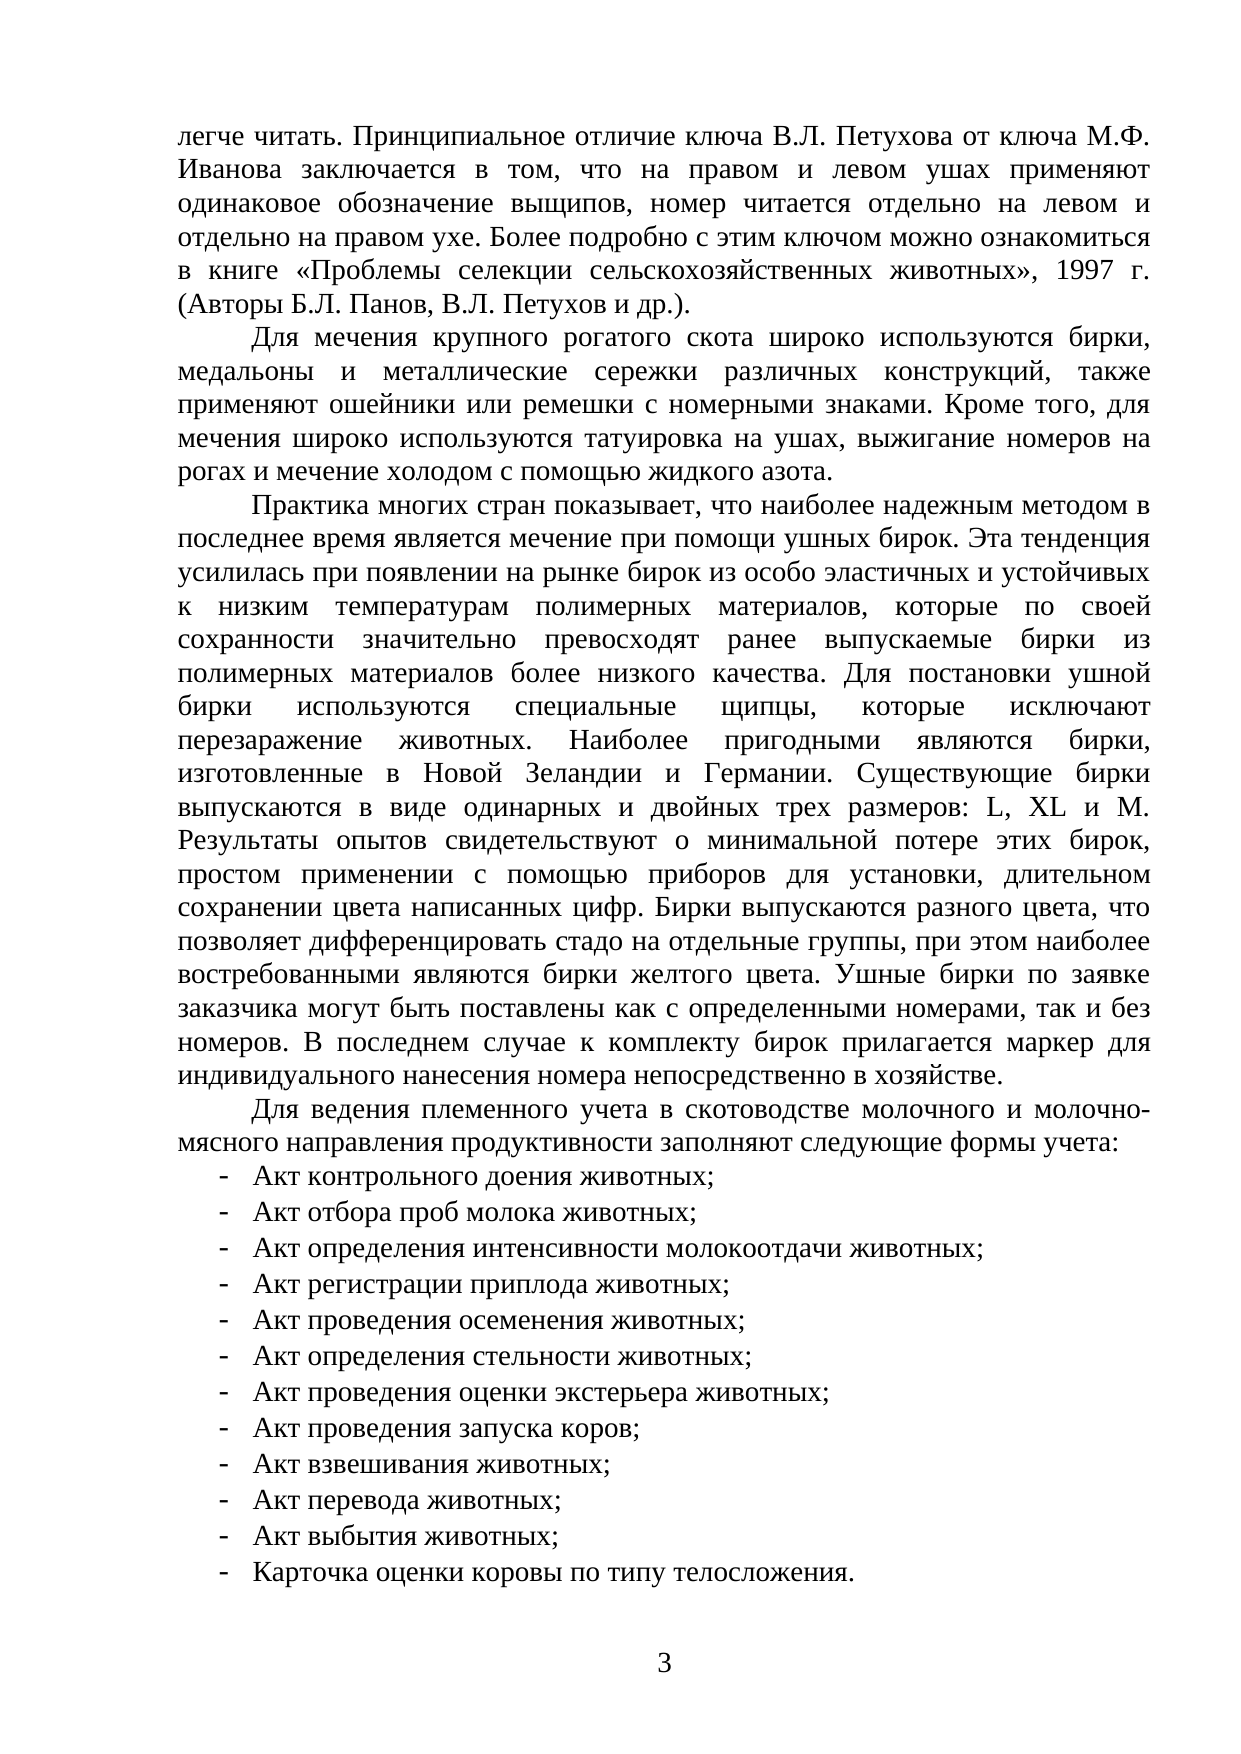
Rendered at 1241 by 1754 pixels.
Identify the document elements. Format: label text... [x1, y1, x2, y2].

list Карточка оценки коровы по типу телосложения. [215, 1554, 1152, 1590]
list Акт контрольного доения животных; [215, 1158, 1152, 1194]
list Акт перевода животных; [215, 1482, 1152, 1518]
list Акт определения интенсивности молокоотдачи животных; [215, 1230, 1152, 1266]
list Акт определения стельности животных; [215, 1338, 1152, 1374]
text Для ведения племенного учета в скотоводстве молочного и молочно-мясного направления продуктивности заполняют следующие формы учета: [177, 1091, 1152, 1158]
list Акт взвешивания животных; [215, 1446, 1152, 1482]
list Акт отбора проб молока животных; [215, 1194, 1152, 1230]
list Акт проведения осеменения животных; [215, 1302, 1152, 1338]
list Акт проведения оценки экстерьера животных; [215, 1374, 1152, 1410]
list Акт регистрации приплода животных; [215, 1266, 1152, 1302]
list Акт проведения запуска коров; [215, 1410, 1152, 1446]
text Для мечения крупного рогатого скота широко используются бирки, медальоны и металлические сережки различных конструкций, также применяют ошейники или ремешки с номерными знаками. Кроме того, для мечения широко используются татуировка на ушах, выжигание номеров на рогах и мечение холодом с помощью жидкого азота. [177, 319, 1152, 487]
text легче читать. Принципиальное отличие ключа В.Л. Петухова от ключа М.Ф. Иванова заключается в том, что на правом и левом ушах применяют одинаковое обозначение выщипов, номер читается отдельно на левом и отдельно на правом ухе. Более подробно с этим ключом можно ознакомиться в книге «Проблемы селекции сельскохозяйственных животных», 1997 г. (Авторы Б.Л. Панов, В.Л. Петухов и др.). [177, 118, 1152, 319]
text Практика многих стран показывает, что наиболее надежным методом в последнее время является мечение при помощи ушных бирок. Эта тенденция усилилась при появлении на рынке бирок из особо эластичных и устойчивых к низким температурам полимерных материалов, которые по своей сохранности значительно превосходят ранее выпускаемые бирки из полимерных материалов более низкого качества. Для постановки ушной бирки используются специальные щипцы, которые исключают перезаражение животных. Наиболее пригодными являются бирки, изготовленные в Новой Зеландии и Германии. Существующие бирки выпускаются в виде одинарных и двойных трех размеров: L, XL и M. Результаты опытов свидетельствуют о минимальной потере этих бирок, простом применении с помощью приборов для установки, длительном сохранении цвета написанных цифр. Бирки выпускаются разного цвета, что позволяет дифференцировать стадо на отдельные группы, при этом наиболее востребованными являются бирки желтого цвета. Ушные бирки по заявке заказчика могут быть поставлены как с определенными номерами, так и без номеров. В последнем случае к комплекту бирок прилагается маркер для индивидуального нанесения номера непосредственно в хозяйстве. [177, 487, 1152, 1091]
list Акт выбытия животных; [215, 1518, 1152, 1554]
